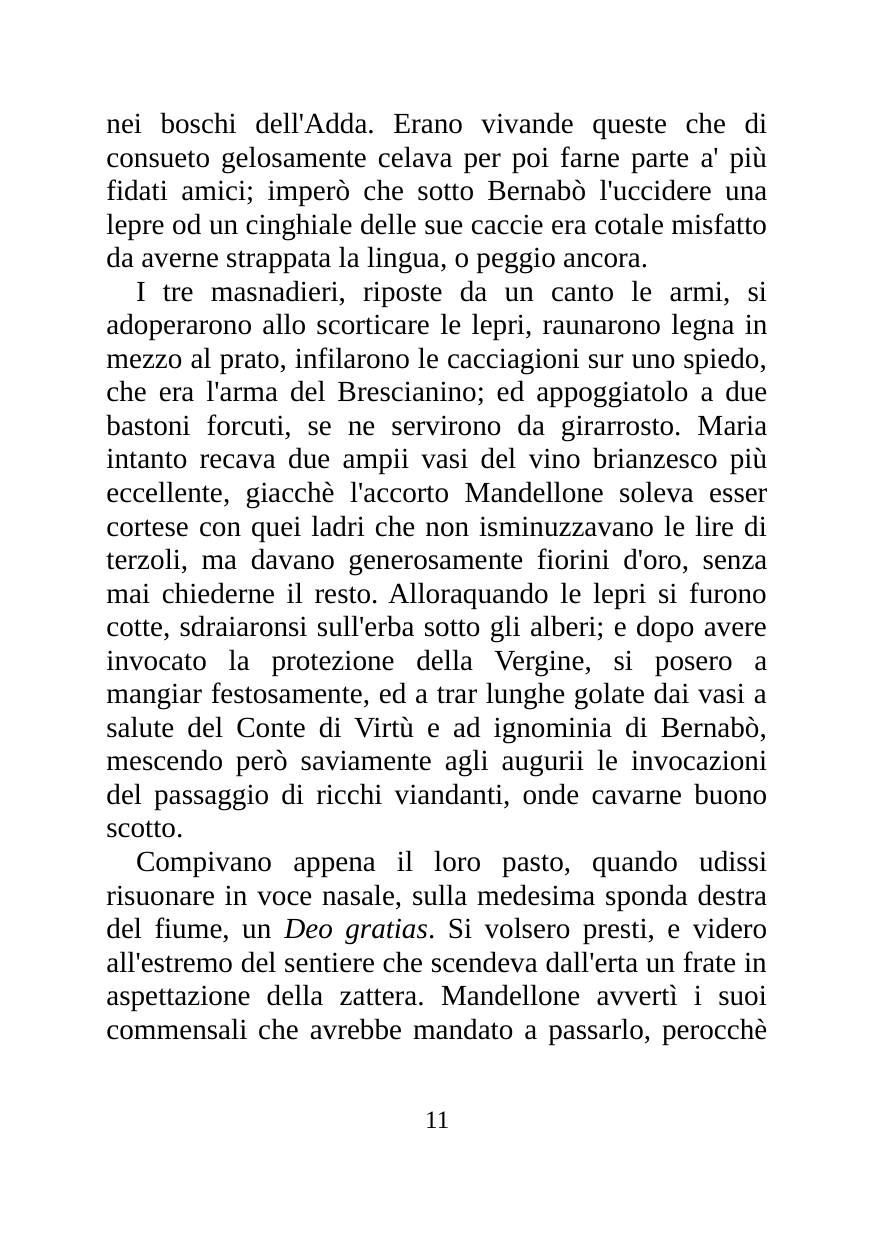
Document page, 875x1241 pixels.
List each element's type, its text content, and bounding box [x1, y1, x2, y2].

text nei boschi dell'Adda. Erano vivande queste che di consueto gelosamente celava per poi farne parte a' più fidati amici; imperò che sotto Bernabò l'uccidere una lepre od un cinghiale delle sue caccie era cotale misfatto da averne strappata la lingua, o peggio ancora. [106, 106, 768, 274]
text I tre masnadieri, riposte da un canto le armi, si adoperarono allo scorticare le lepri, raunarono legna in mezzo al prato, infilarono le cacciagioni sur uno spiedo, che era l'arma del Brescianino; ed appoggiatolo a due bastoni forcuti, se ne servirono da girarrosto. Maria intanto recava due ampii vasi del vino brianzesco più eccellente, giacchè l'accorto Mandellone soleva esser cortese con quei ladri che non isminuzzavano le lire di terzoli, ma davano generosamente fiorini d'oro, senza mai chiederne il resto. Alloraquando le lepri si furono cotte, sdraiaronsi sull'erba sotto gli alberi; e dopo avere invocato la protezione della Vergine, si posero a mangiar festosamente, ed a trar lunghe golate dai vasi a salute del Conte di Virtù e ad ignominia di Bernabò, mescendo però saviamente agli augurii le invocazioni del passaggio di ricchi viandanti, onde cavarne buono scotto. [106, 274, 768, 844]
text Compivano appena il loro pasto, quando udissi risuonare in voce nasale, sulla medesima sponda destra del fiume, un Deo gratias. Si volsero presti, e videro all'estremo del sentiere che scendeva dall'erta un frate in aspettazione della zattera. Mandellone avvertì i suoi commensali che avrebbe mandato a passarlo, perocchè [106, 844, 768, 1045]
